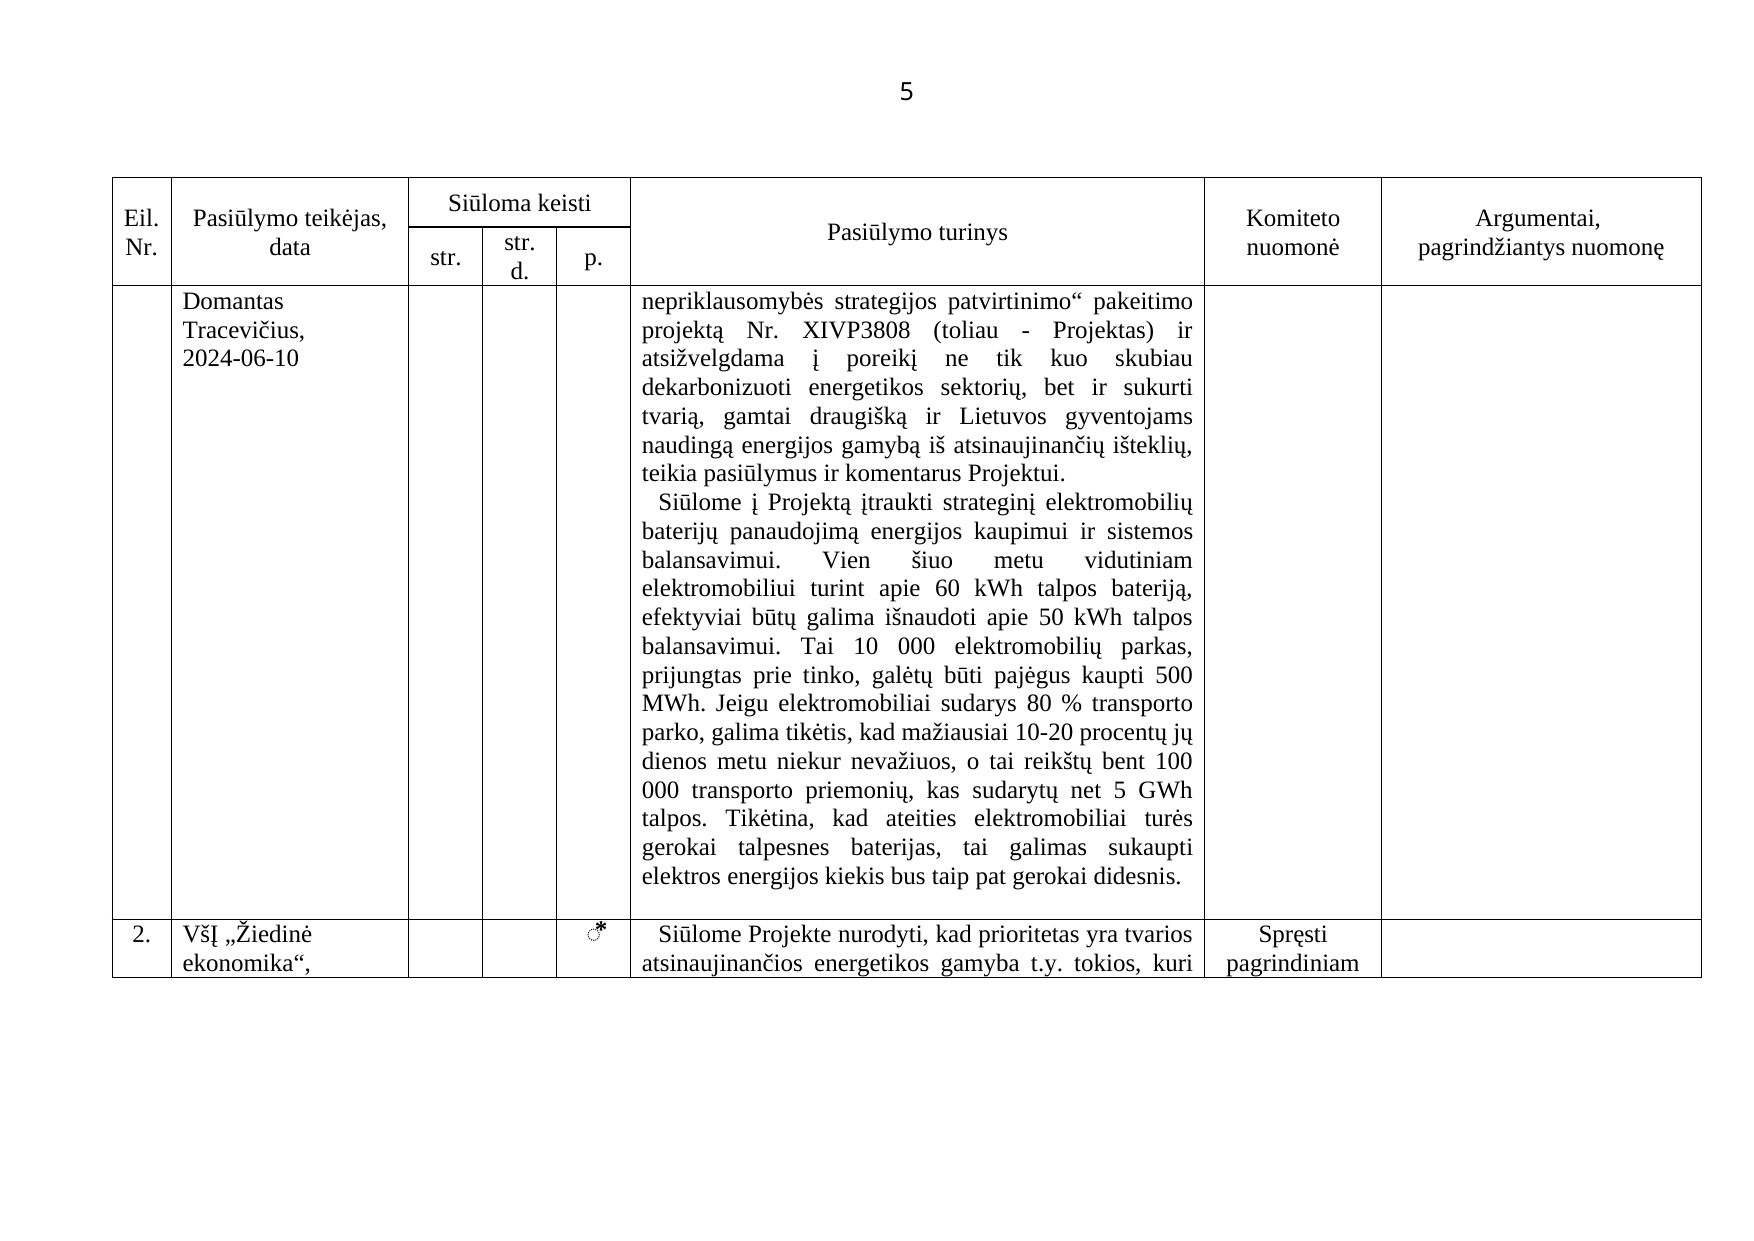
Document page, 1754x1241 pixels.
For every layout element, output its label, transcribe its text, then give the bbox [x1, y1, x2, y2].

table_cell VšĮ „Žiedinė ekonomika“, [172, 920, 408, 977]
table_header Argumentai, pagrindžiantys nuomonę [1382, 178, 1701, 285]
table_cell 2. [113, 920, 171, 977]
table_cell [409, 286, 482, 918]
table_cell ⃰ [557, 286, 630, 918]
table_cell Domantas Tracevičius, 2024-06-10 [172, 286, 408, 918]
table_header Pasiūlymo teikėjas, data [172, 178, 408, 285]
table_header Komiteto nuomonė [1205, 178, 1381, 285]
table_header Pasiūlymo turinys [631, 178, 1204, 285]
table_cell Spręsti pagrindiniam [1205, 920, 1381, 977]
table_cell Siūlome Projekte nurodyti, kad prioritetas yra tvarios atsinaujinančios energetikos gamyba t.y. tokios, kuri [631, 920, 1204, 977]
table_cell p. [557, 228, 630, 285]
table_cell [113, 286, 171, 918]
table_cell str. d. [483, 228, 556, 285]
table_cell [1382, 286, 1701, 918]
table_cell [1205, 286, 1381, 918]
table_cell [1382, 920, 1701, 977]
table_cell [483, 920, 556, 977]
table_header Eil. Nr. [113, 178, 171, 285]
table_header Siūloma keisti [409, 178, 630, 226]
table_cell str. [409, 228, 482, 285]
table_cell [483, 286, 556, 918]
table_cell nepriklausomybės strategijos patvirtinimo“ pakeitimo projektą Nr. XIVP3808 (toliau - Projektas) ir atsižvelgdama į poreikį ne tik kuo skubiau dekarbonizuoti energetikos sektorių, bet ir sukurti tvarią, gamtai draugišką ir Lietuvos gyventojams naudingą energijos gamybą iš atsinaujinančių išteklių, teikia pasiūlymus ir komentarus Projektui. Siūlome į Projektą įtraukti strateginį elektromobilių baterijų panaudojimą energijos kaupimui ir sistemos balansavimui. Vien šiuo metu vidutiniam elektromobiliui turint apie 60 kWh talpos bateriją, efektyviai būtų galima išnaudoti apie 50 kWh talpos balansavimui. Tai 10 000 elektromobilių parkas, prijungtas prie tinko, galėtų būti pajėgus kaupti 500 MWh. Jeigu elektromobiliai sudarys 80 % transporto parko, galima tikėtis, kad mažiausiai 10-20 procentų jų dienos metu niekur nevažiuos, o tai reikštų bent 100 000 transporto priemonių, kas sudarytų net 5 GWh talpos. Tikėtina, kad ateities elektromobiliai turės gerokai talpesnes baterijas, tai galimas sukaupti elektros energijos kiekis bus taip pat gerokai didesnis. [631, 286, 1204, 918]
table_cell [409, 920, 482, 977]
table_cell ⃰ [557, 920, 630, 977]
